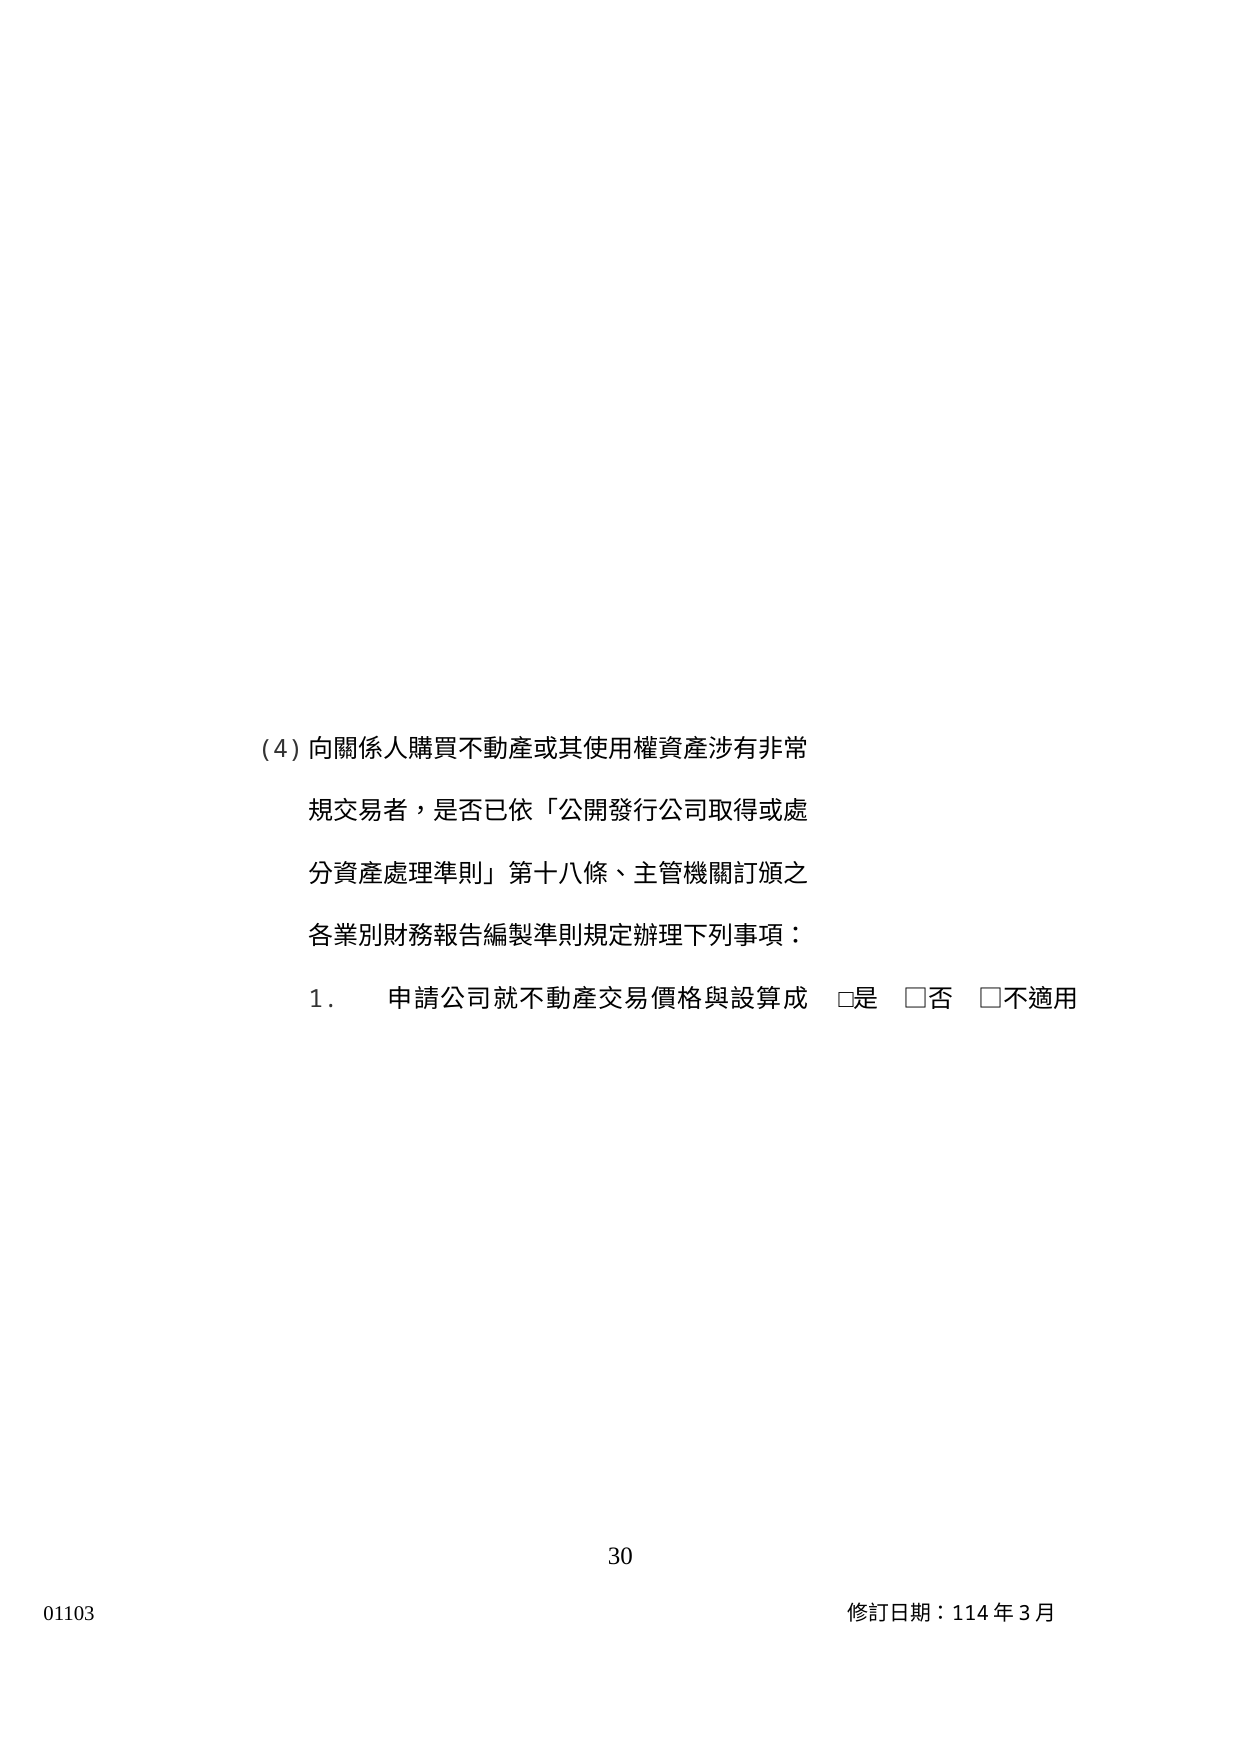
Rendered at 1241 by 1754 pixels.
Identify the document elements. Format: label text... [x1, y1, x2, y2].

table_cell □是 □否 □不適用 [819, 642, 1097, 1017]
table_cell [143, 642, 247, 1017]
table_cell 最近年度及本年度截至申請時，關係人交易：（關係人定義參照本公司「有價證券上市審查準則補充規定」第十條第三項） 交易程序是否依規定辦理。 意見： 交易合約或約定事項是否適法。 意見： 是否未有不利於公司之約定。 意見： 向關係人購買不動產或其使用權資產涉有非常規交易者，是否已依「公開發行公司取得或處分資產處理準則」第十八條、主管機關訂頒之各業別財務報告編製準則規定辦理下列事項： 申請公司就不動產交易價格與設算成本間之差額依證券交易法第四十一條第一項規定提列特別盈餘公積，不得予以分派或轉增資配股。 意見： 審計委員會之獨立董事成員應依證券交易法第十四條之四第四項、公司法第二百十八條規定辦理。 意見： 申請公司將前揭處理情形提報股東會及將交易詳細內容刊載於年報、公開說明書及財務報告中。 意見： 是否未有重大非常規交易。 意見： 是否將重大非常規交易詳細內容及處理情形刊載於公開說明書中。 意見： 重大非常規交易導致公司受有損害，迄申請上市時是否已獲得合理補償。 意見： [247, 642, 819, 1017]
